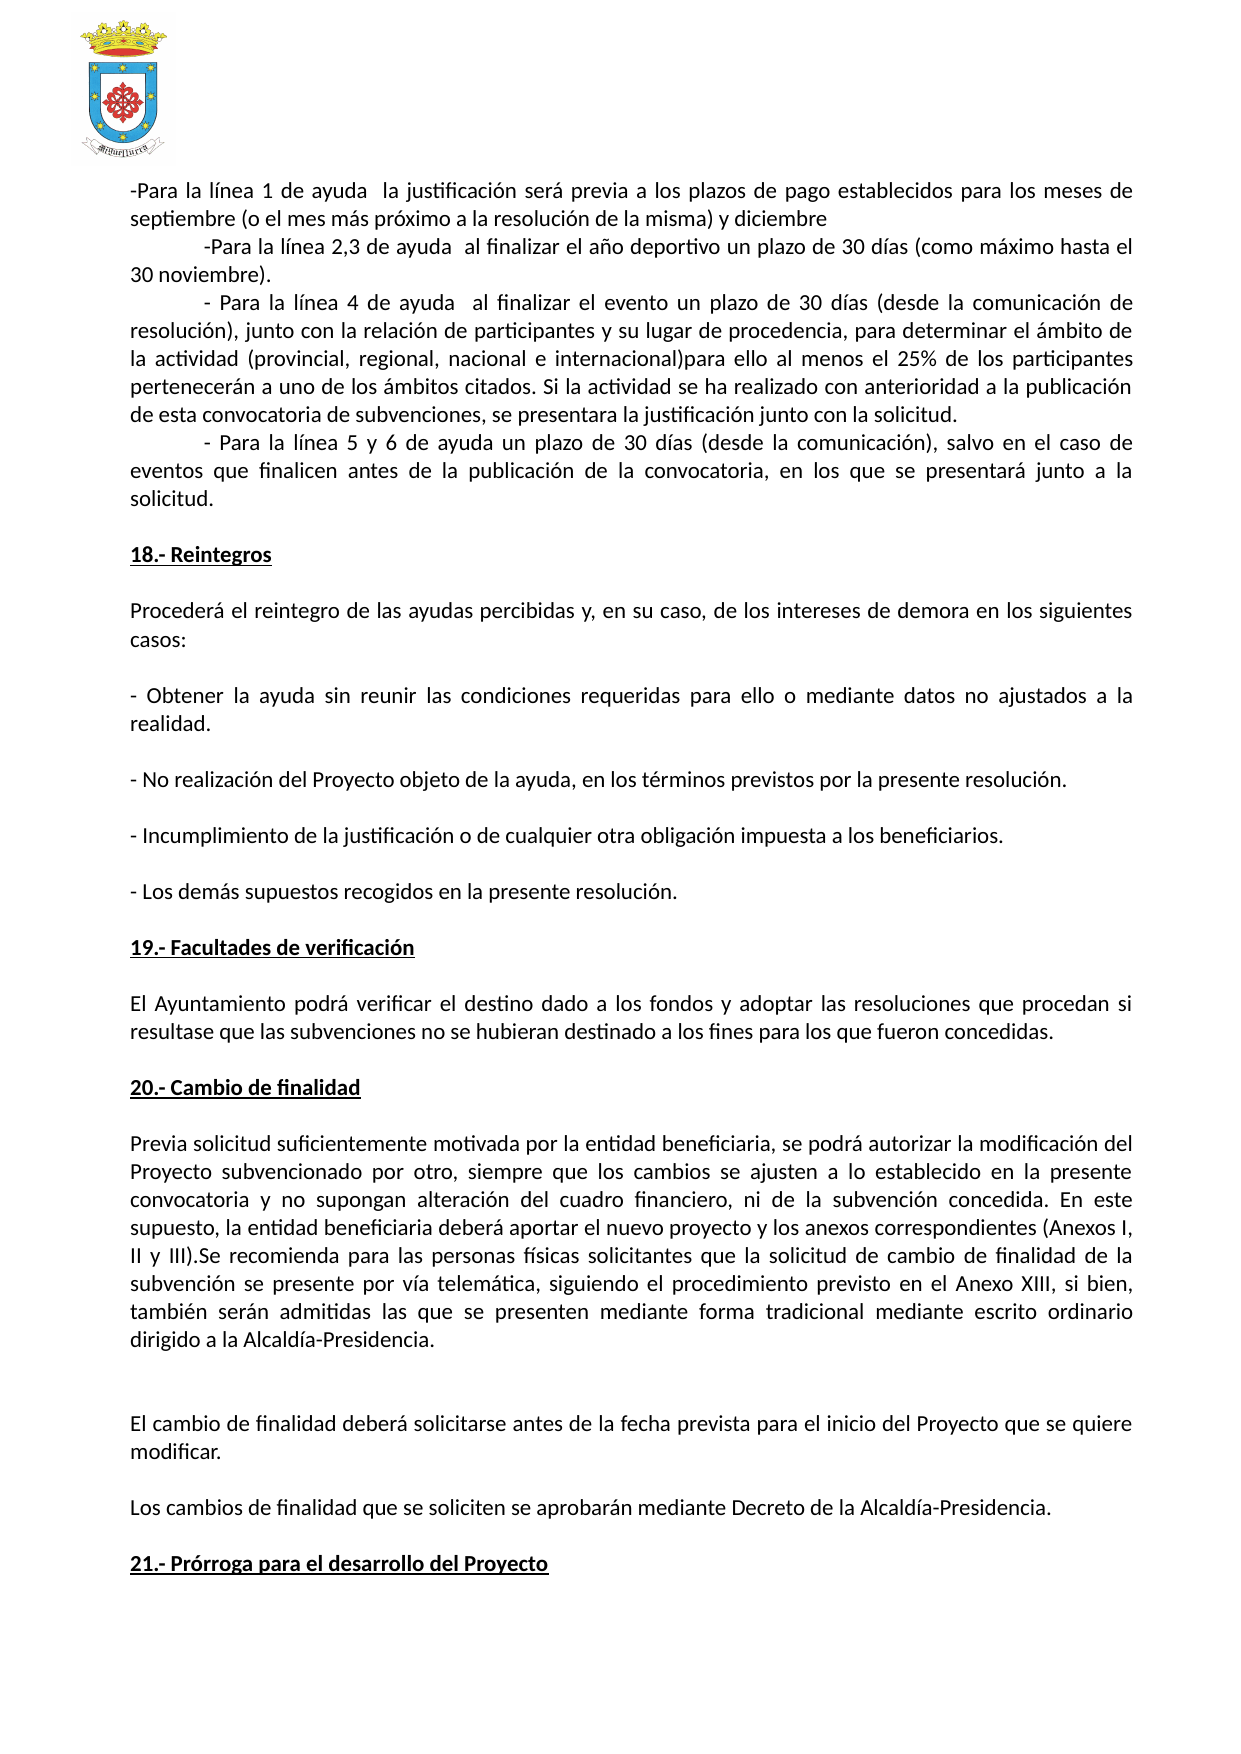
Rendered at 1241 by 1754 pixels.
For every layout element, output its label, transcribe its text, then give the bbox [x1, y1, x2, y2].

text El Ayuntamiento podrá verificar el destino dado a los fondos y adoptar las resoluciones que procedan si resultase que las subvenciones no se hubieran destinado a los fines para los que fueron concedidas. [130, 989, 1134, 1045]
picture [71, 12, 176, 166]
text El cambio de finalidad deberá solicitarse antes de la fecha prevista para el inicio del Proyecto que se quiere modificar. [130, 1409, 1134, 1465]
text - Incumplimiento de la justificación o de cualquier otra obligación impuesta a los beneficiarios. [130, 821, 1134, 849]
text - Para la línea 4 de ayuda al finalizar el evento un plazo de 30 días (desde la comunicación de resolución), junto con la relación de participantes y su lugar de procedencia, para determinar el ámbito de la actividad (provincial, regional, nacional e internacional)para ello al menos el 25% de los participantes pertenecerán a uno de los ámbitos citados. Si la actividad se ha realizado con anterioridad a la publicación de esta convocatoria de subvenciones, se presentara la justificación junto con la solicitud. [130, 288, 1134, 428]
text - Para la línea 5 y 6 de ayuda un plazo de 30 días (desde la comunicación), salvo en el caso de eventos que finalicen antes de la publicación de la convocatoria, en los que se presentará junto a la solicitud. [130, 428, 1134, 513]
text -Para la línea 2,3 de ayuda al finalizar el año deportivo un plazo de 30 días (como máximo hasta el 30 noviembre). [130, 232, 1134, 288]
text 21.- Prórroga para el desarrollo del Proyecto [130, 1549, 1134, 1577]
text 18.- Reintegros [130, 541, 1134, 569]
text 20.- Cambio de finalidad [130, 1073, 1134, 1101]
text - Obtener la ayuda sin reunir las condiciones requeridas para ello o mediante datos no ajustados a la realidad. [130, 681, 1134, 737]
text 19.- Facultades de verificación [130, 933, 1134, 961]
text -Para la línea 1 de ayuda la justificación será previa a los plazos de pago establecidos para los meses de septiembre (o el mes más próximo a la resolución de la misma) y diciembre [130, 176, 1134, 232]
text Previa solicitud suficientemente motivada por la entidad beneficiaria, se podrá autorizar la modificación del Proyecto subvencionado por otro, siempre que los cambios se ajusten a lo establecido en la presente convocatoria y no supongan alteración del cuadro financiero, ni de la subvención concedida. En este supuesto, la entidad beneficiaria deberá aportar el nuevo proyecto y los anexos correspondientes (Anexos I, II y III).Se recomienda para las personas físicas solicitantes que la solicitud de cambio de finalidad de la subvención se presente por vía telemática, siguiendo el procedimiento previsto en el Anexo XIII, si bien, también serán admitidas las que se presenten mediante forma tradicional mediante escrito ordinario dirigido a la Alcaldía-Presidencia. [130, 1129, 1134, 1353]
text - Los demás supuestos recogidos en la presente resolución. [130, 877, 1134, 905]
text Los cambios de finalidad que se soliciten se aprobarán mediante Decreto de la Alcaldía-Presidencia. [130, 1493, 1134, 1521]
text - No realización del Proyecto objeto de la ayuda, en los términos previstos por la presente resolución. [130, 765, 1134, 793]
text Procederá el reintegro de las ayudas percibidas y, en su caso, de los intereses de demora en los siguientes casos: [130, 597, 1134, 653]
